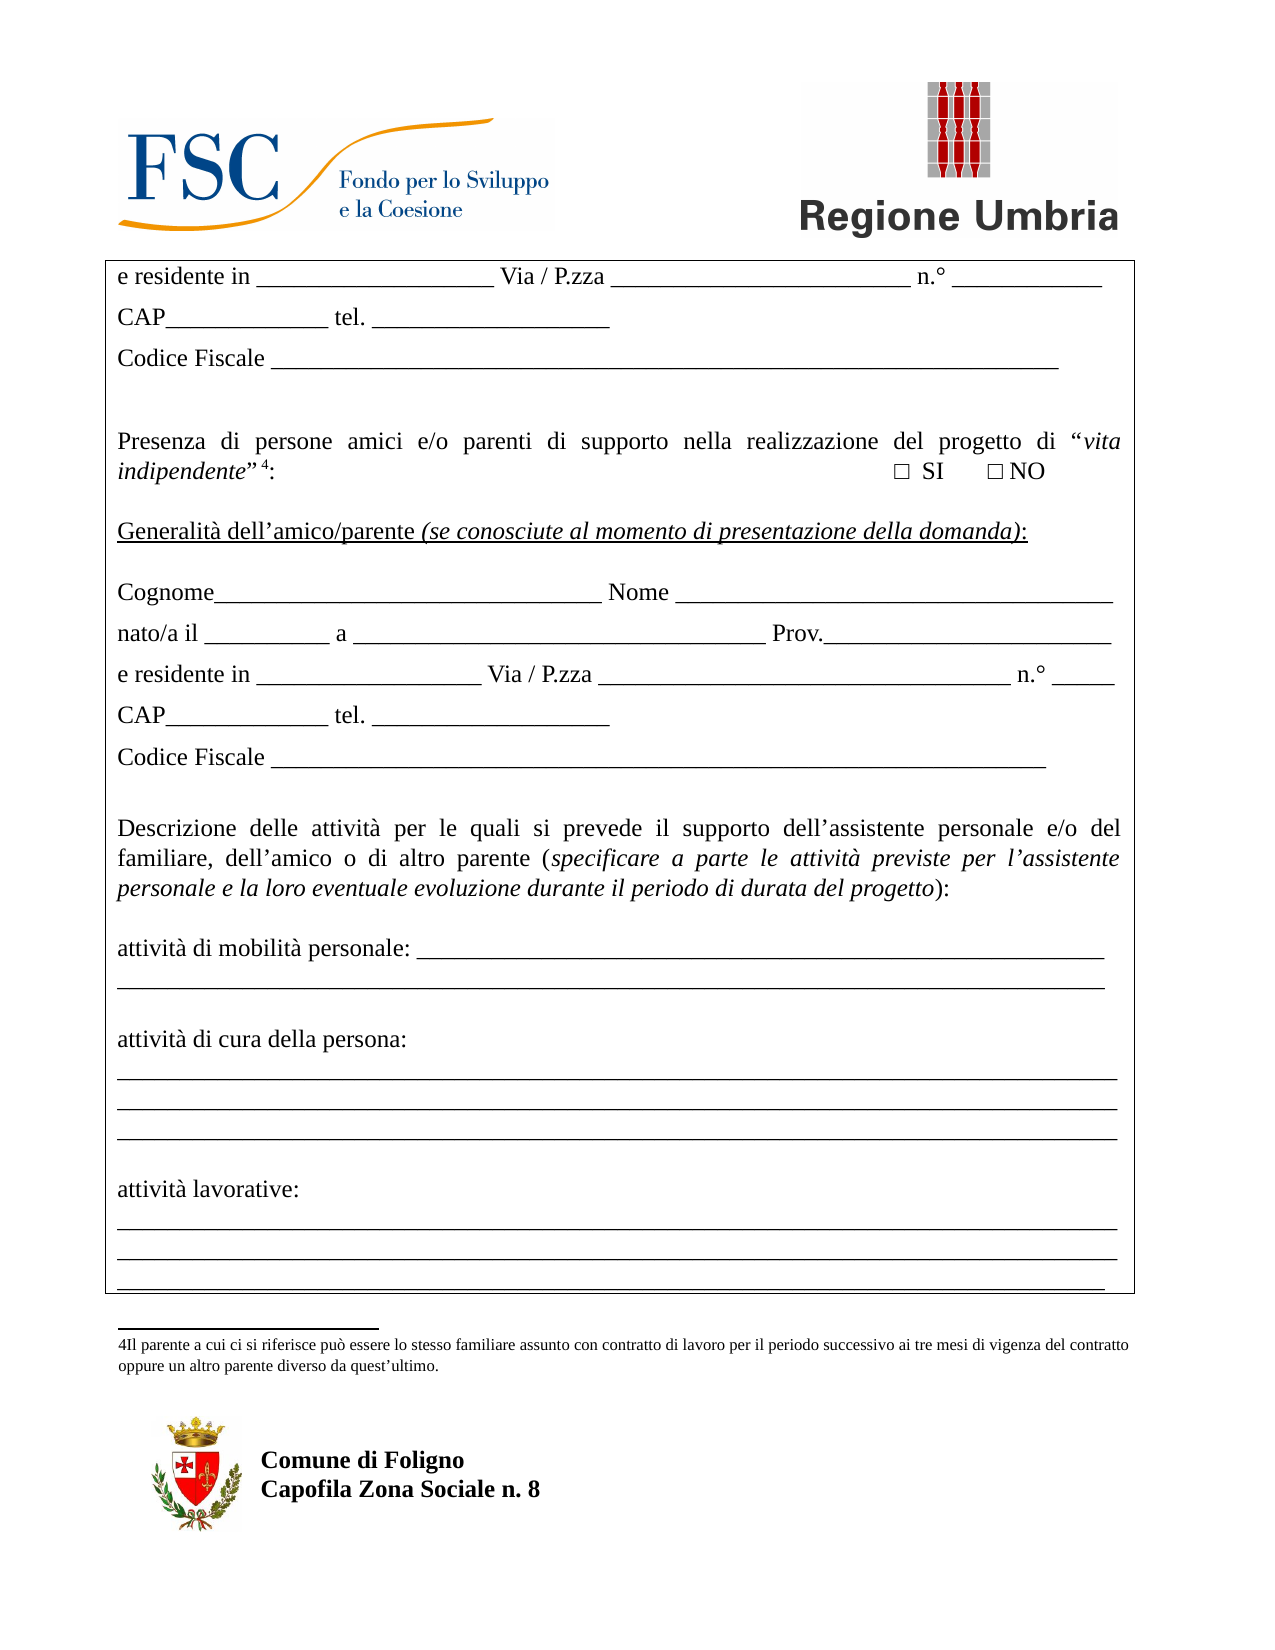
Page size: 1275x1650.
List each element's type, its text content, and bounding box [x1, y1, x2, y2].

picture [801, 82, 1118, 238]
picture [118, 118, 555, 231]
picture [152, 1416, 242, 1531]
table_header di voler □ realizzare □ proseguire [barrare la voce che interessa] il seguente progetto personale per la “vita indipendente”: Obiettivi di vita che si intendono perseguire connessi a salute, relazione affettive e di cura, relazioni sociali, autonomia ed autosufficienza personale, formazione, lavoro, mobilità, espressione personale (a titolo esemplificativo ma non esaustivo) e indicazione in mesi della durata del progetto: ________________________________________________________________________________________________________________________________________________________________________________________________________________________________________________________________________________________________________________________________________________________________________________________________________________________________________________________________________________________________________________________________________________________________________________________________________________________________________________________________________________________________________________________ Condizione attuale: Ricovero presso una struttura residenziale al momento della presentazione della domanda: □ SI □ NO Svolgimento di uno stage formativo/lavorativo al fine di concludere il proprio percorso scolastico (solo per persone di età inferiore ai 18 anni, ma comunque superiore a 16, al momento di presentazione della domanda): SI NO Esistenza di un progetto di “vita indipendente” in corso (solo per i richiedenti di età superiore a 64 anni al momento di presentazione della domanda): □ SI □ NO Svolgimento di un lavoro □ SI □ NO Se SI, quale ____________________________________________________________________ Specificare tipologia contratto ______________________________________________________ Frequenza di un corso di studio □ SI □ NO Se SI, quale ______________________________________________________________________ Presso __________________________________________________________________________ Possesso di patente di guida □ SI □ NO Rilasciata da ________________ data di scadenza ____________________________; Se NO, indicare il mezzo con il abitualmente si sposta_____________________________________ beneficio di servizi /interventi sociali, socio-sanitari, sanitari □ SI □ NO Se SI, specificare di quali interventi o prestazioni si beneficia (es. assistenza domiciliare, contributi economici, trasporto sociale, centro diurno) modalità e tempi (es. ore settimanali di assistenza domiciliare), _______________________________________________________________________________ ________________________________________________________________________________ Presenza di un assistente personale, già contrattualizzato al momento di presentazione della domanda, per lo svolgimento di attività diverse da quelle indicate nel progetto per la “vita indipendente”. □ SI □ NO Se SI, per un totale di € ______________ mensili. Obiettivi di prevista evoluzione del progetto connessi a salute, relazione affettive e di cura, relazioni sociali, autonomia ed autosufficienza personale, formazione, lavoro, mobilità, espressione personale (a titolo esemplificativo ma non esaustivo): _______________________________________________________________________________________________________________________________________________________________________________________________________________________________________________________________________________________________________________________________________________________________________________________________________________________________________________________________________________________________________________________________________________________________________________________ Necessità della persona: __________________________________________________________________________________________________________________________________________________________________________________________________________________________________________________________________________________________________________________________________________________________________________________________________________________________________________________________________________________________________________________________________________ Assunzione con contratto di lavoro dell’assistente personale nel rispetto della normativa vigente: □ SI □ NO Generalità dell’assistente personale (se conosciute al momento di presentazione della domanda): Cognome_____________________________ Nome ____________________________________ nato/a il ________________________ a ____________________________ Prov._______ e residente in ___________________ Via / P.zza ________________________ n.° ____________ CAP_____________ tel. ___________________ Codice Fiscale _______________________________________________________________ Presenza di persone amici e/o parenti di supporto nella realizzazione del progetto di “vita indipendente” : □ SI □ NO Generalità dell’amico/parente (se conosciute al momento di presentazione della domanda): Cognome_______________________________ Nome ___________________________________ nato/a il __________ a _________________________________ Prov._______________________ e residente in __________________ Via / P.zza _________________________________ n.° _____ CAP_____________ tel. ___________________ Codice Fiscale ______________________________________________________________ Descrizione delle attività per le quali si prevede il supporto dell’assistente personale e/o del familiare, dell’amico o di altro parente (specificare a parte le attività previste per l’assistente personale e la loro eventuale evoluzione durante il periodo di durata del progetto): attività di mobilità personale: _______________________________________________________ _______________________________________________________________________________ attività di cura della persona: ________________________________________________________________________________________________________________________________________________________________________________________________________________________________________________ attività lavorative: _______________________________________________________________________________________________________________________________________________________________________________________________________________________________________________ attività scolastiche, universitarie e formative: _______________________________________________________________________________________________________________________________________________________________________________________________________________________________________________ attività per il tempo libero e l’inclusione sociale: ________________________________________________________________________________________________________________________________________________________________________________________________________________________________________________ attività di comunicazione: ________________________________________________________________________________________________________________________________________________________________________________________________________________________________________________ Altro, specificare: ________________________________________________________________________________________________________________________________________________________________________________________________________________________________________________ Abitazione presso la quale si intende realizzare il proprio progetto per la “vita indipendente”: Stato__________________________ Città_________________ Via/P.zza ____________________ vani n. _______________________Breve descrizione____________________________________ □ Di proprietà (o con mutuo) □ In uso gratuito □ Usufrutto □ In affitto con contratto canone previsto nel contratto € ___________________________ Altro, specificare______________________________________________________________________ Presenza servizi igienici adeguati □ SI □ NO Presenza di una superficie adeguata al numero di persone conviventi □ SI □ NO Presenza di barriere □ SI □ NO Se SI, specificare: Esterne ________________________________________________________________________ Interne_________________________________________________________________________ Presenza di un adeguato servizio pubblico di trasporto □ SI □NO Se NO, specificare quali sono le principali problematiche_________________________________ Ausili tecnologici all’autonomia personale (specificare)_________________________________ ________________________________________________________________________________ Costi previsti, con riferimento alle tipologie ammissibili: Assistente personale: Stipendio € _________________________________ Contributi € _________________________________ Totale busta paga mensile (durata in mesi del rapporto di lavoro) € _____________ Costo totale (totale buste paga per durata in mesi ) €_________________________ Canone di locazione di unità immobiliare (totale): € ___________ Ausili tecnologici all’autonomia personale (totale): € __________________________________ Totale : € ________________________________________ Altri costi totale (specificare): € ___________________________________________ [106, 261, 1134, 1293]
